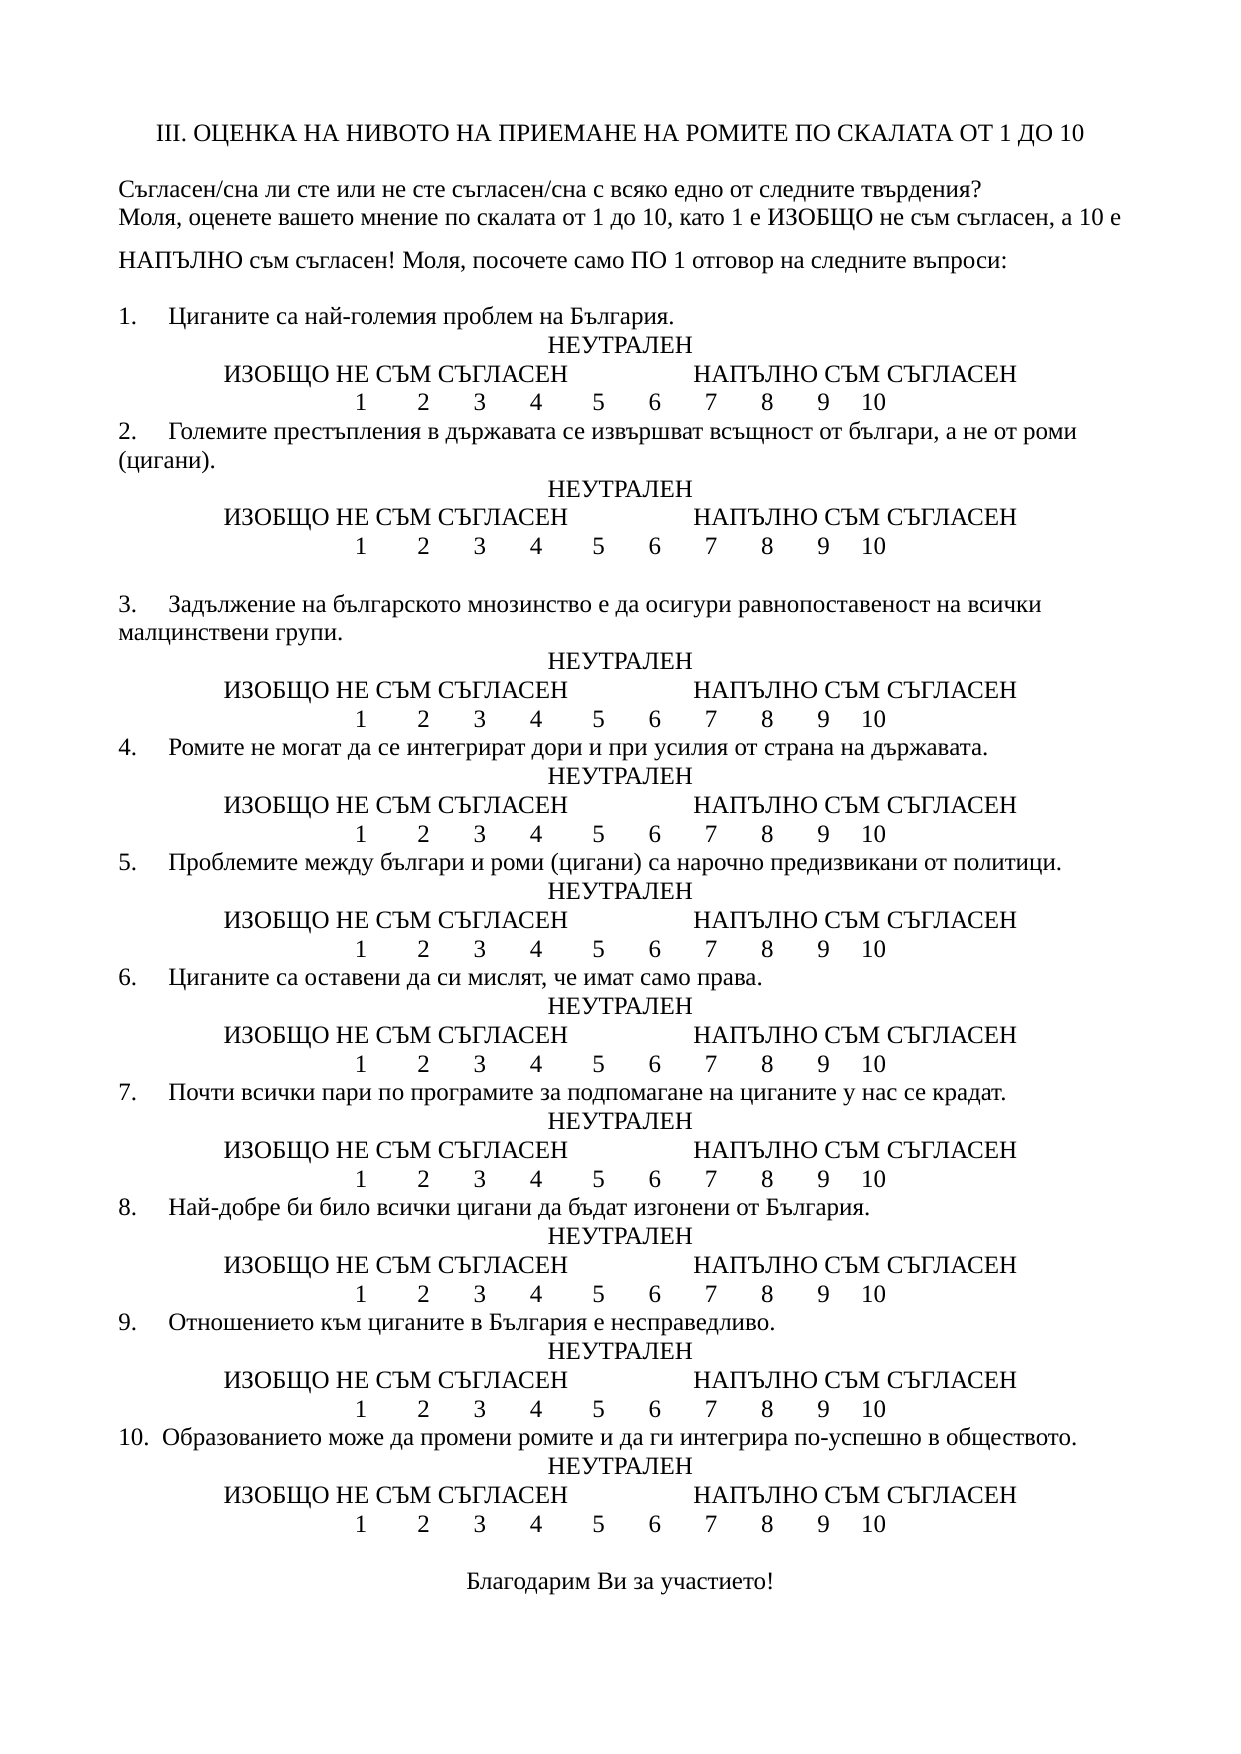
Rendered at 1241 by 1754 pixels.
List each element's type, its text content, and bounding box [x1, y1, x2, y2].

text Моля, оценете вашето мнение по скалата от 1 до 10, като 1 е ИЗОБЩО не съм съгласен, а 10 е НАПЪЛНО съм съгласен! Моля, посочете само ПО 1 отговор на следните въпроси: [118, 202, 1122, 274]
text НЕУТРАЛЕН [118, 1336, 1122, 1365]
text 7. Почти всички пари по програмите за подпомагане на циганите у нас се крадат. [118, 1077, 1122, 1106]
text 1 2 3 4 5 6 7 8 9 10 [118, 1279, 1122, 1307]
text ИЗОБЩО НЕ СЪМ СЪГЛАСЕН НАПЪЛНО СЪМ СЪГЛАСЕН [118, 359, 1122, 387]
text НЕУТРАЛЕН [118, 646, 1122, 675]
text ИЗОБЩО НЕ СЪМ СЪГЛАСЕН НАПЪЛНО СЪМ СЪГЛАСЕН [118, 1135, 1122, 1164]
text НЕУТРАЛЕН [118, 761, 1122, 790]
text 1 2 3 4 5 6 7 8 9 10 [118, 1049, 1122, 1077]
text 1 2 3 4 5 6 7 8 9 10 [118, 387, 1122, 416]
text НЕУТРАЛЕН [118, 330, 1122, 359]
text ИЗОБЩО НЕ СЪМ СЪГЛАСЕН НАПЪЛНО СЪМ СЪГЛАСЕН [118, 905, 1122, 934]
text НЕУТРАЛЕН [118, 474, 1122, 502]
text ИЗОБЩО НЕ СЪМ СЪГЛАСЕН НАПЪЛНО СЪМ СЪГЛАСЕН [118, 502, 1122, 531]
text 1 2 3 4 5 6 7 8 9 10 [118, 1164, 1122, 1192]
text ИЗОБЩО НЕ СЪМ СЪГЛАСЕН НАПЪЛНО СЪМ СЪГЛАСЕН [118, 675, 1122, 704]
text ИЗОБЩО НЕ СЪМ СЪГЛАСЕН НАПЪЛНО СЪМ СЪГЛАСЕН [118, 1480, 1122, 1509]
text 1 2 3 4 5 6 7 8 9 10 [118, 934, 1122, 962]
text 8. Най-добре би било всички цигани да бъдат изгонени от България. [118, 1192, 1122, 1221]
text 6. Циганите са оставени да си мислят, че имат само права. [118, 962, 1122, 991]
text НЕУТРАЛЕН [118, 991, 1122, 1020]
text 1 2 3 4 5 6 7 8 9 10 [118, 704, 1122, 732]
text 1 2 3 4 5 6 7 8 9 10 [118, 531, 1122, 560]
text III. ОЦЕНКА НА НИВОТО НА ПРИЕМАНЕ НА РОМИТЕ ПО СКАЛАТА ОТ 1 ДО 10 [118, 118, 1122, 147]
text ИЗОБЩО НЕ СЪМ СЪГЛАСЕН НАПЪЛНО СЪМ СЪГЛАСЕН [118, 1250, 1122, 1279]
text 3. Задължение на българското мнозинство е да осигури равнопоставеност на всички малцинствени групи. [118, 589, 1122, 646]
text 9. Отношението към циганите в България е несправедливо. [118, 1307, 1122, 1336]
text ИЗОБЩО НЕ СЪМ СЪГЛАСЕН НАПЪЛНО СЪМ СЪГЛАСЕН [118, 1020, 1122, 1049]
text НЕУТРАЛЕН [118, 1221, 1122, 1250]
text ИЗОБЩО НЕ СЪМ СЪГЛАСЕН НАПЪЛНО СЪМ СЪГЛАСЕН [118, 1365, 1122, 1394]
text 5. Проблемите между българи и роми (цигани) са нарочно предизвикани от политици. [118, 847, 1122, 876]
text 2. Големите престъпления в държавата се извършват всъщност от българи, а не от роми (цигани). [118, 416, 1122, 474]
text 4. Ромите не могат да се интегрират дори и при усилия от страна на държавата. [118, 732, 1122, 761]
text 1. Циганите са най-големия проблем на България. [118, 301, 1122, 330]
text НЕУТРАЛЕН [118, 1106, 1122, 1135]
text 1 2 3 4 5 6 7 8 9 10 [118, 1509, 1122, 1537]
text НЕУТРАЛЕН [118, 1451, 1122, 1480]
text Съгласен/сна ли сте или не сте съгласен/сна с всяко едно от следните твърдения? [118, 174, 1122, 202]
text 10. Образованието може да промени ромите и да ги интегрира по-успешно в обществото. [118, 1422, 1122, 1451]
text 1 2 3 4 5 6 7 8 9 10 [118, 1394, 1122, 1422]
text ИЗОБЩО НЕ СЪМ СЪГЛАСЕН НАПЪЛНО СЪМ СЪГЛАСЕН [118, 790, 1122, 819]
text Благодарим Ви за участието! [118, 1566, 1122, 1595]
text НЕУТРАЛЕН [118, 876, 1122, 905]
text 1 2 3 4 5 6 7 8 9 10 [118, 819, 1122, 847]
